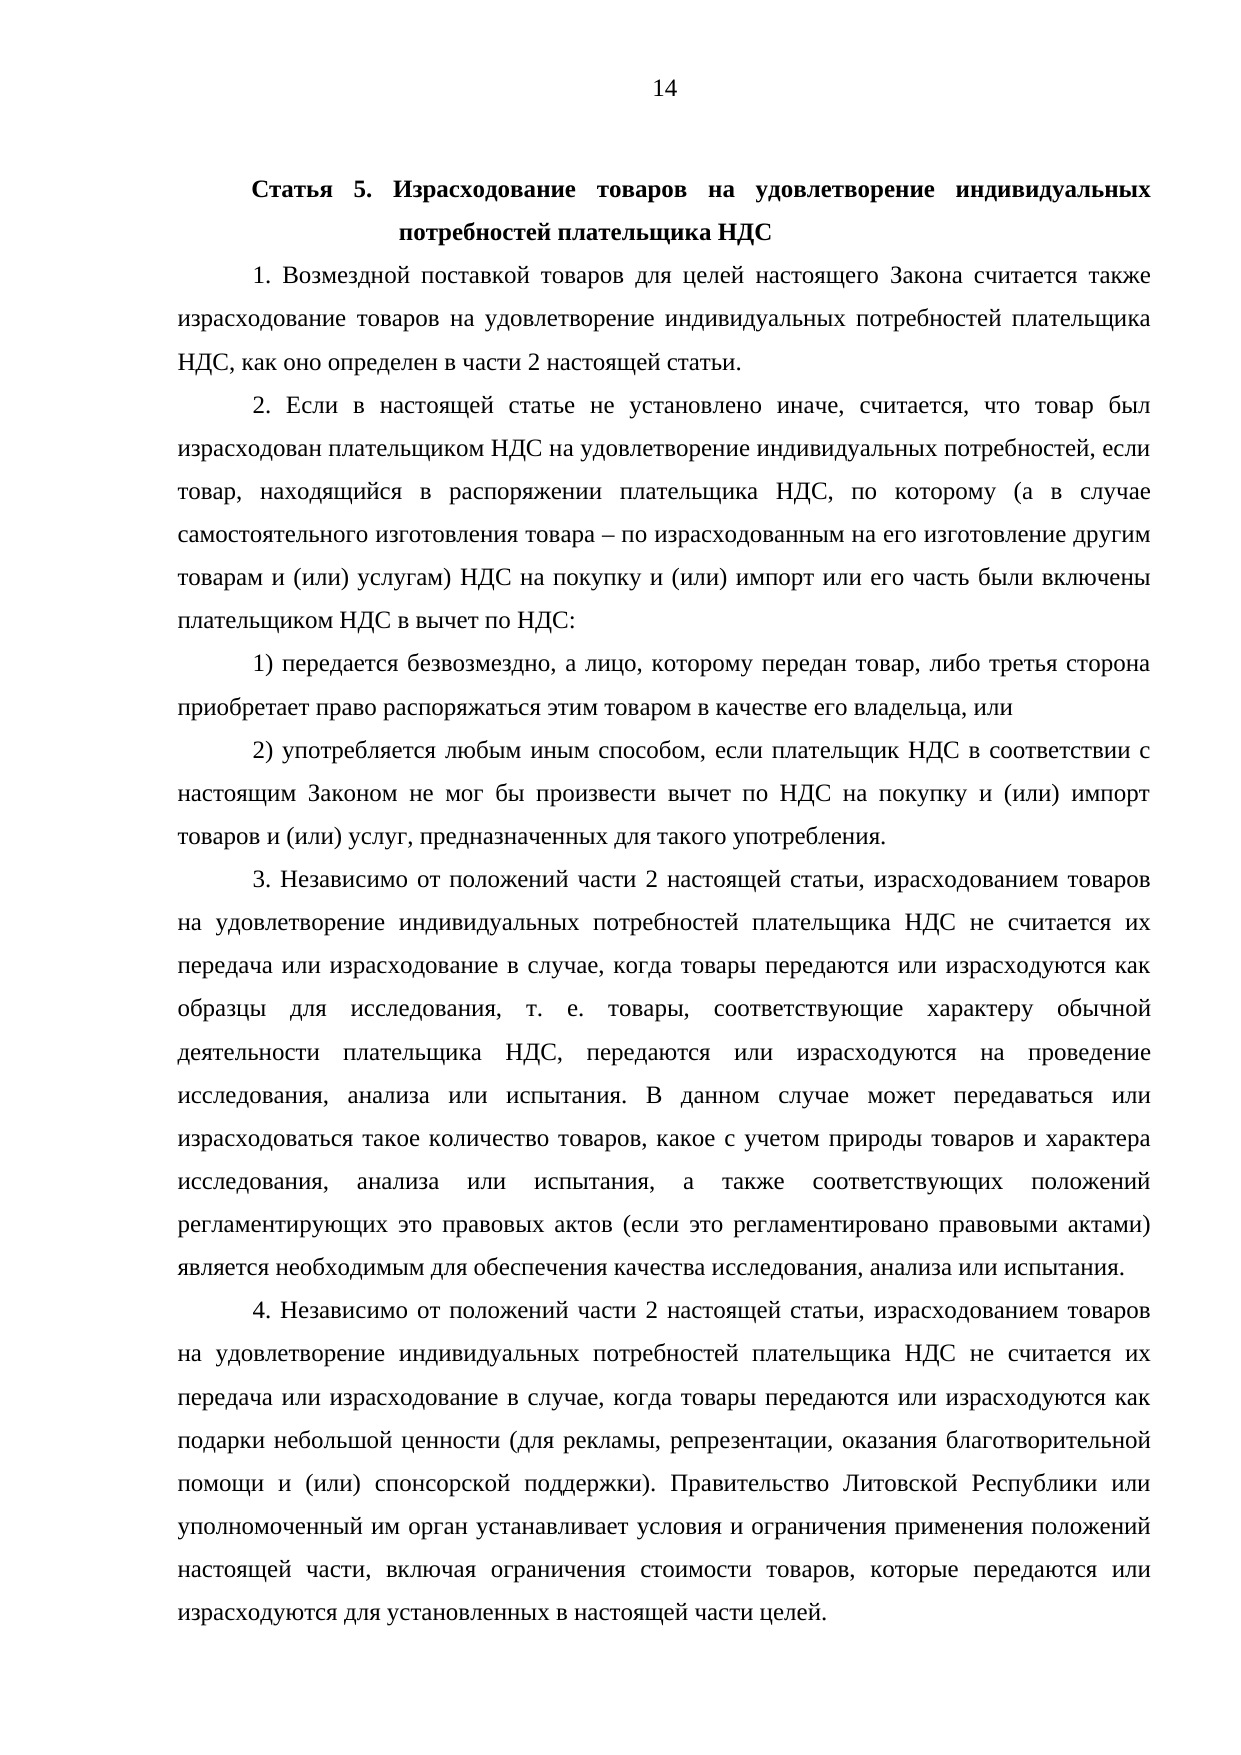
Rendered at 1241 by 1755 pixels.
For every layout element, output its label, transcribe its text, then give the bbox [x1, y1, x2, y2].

text 3. Независимо от положений части 2 настоящей статьи, израсходованием товаров на удовлетворение индивидуальных потребностей плательщика НДС не считается их передача или израсходование в случае, когда товары передаются или израсходуются как образцы для исследования, т. е. товары, соответствующие характеру обычной деятельности плательщика НДС, передаются или израсходуются на проведение исследования, анализа или испытания. В данном случае может передаваться или израсходоваться такое количество товаров, какое с учетом природы товаров и характера исследования, анализа или испытания, а также соответствующих положений регламентирующих это правовых актов (если это регламентировано правовыми актами) является необходимым для обеспечения качества исследования, анализа или испытания. [177, 864, 1152, 1281]
text Статья 5. Израсходование товаров на удовлетворение индивидуальных потребностей плательщика НДС [251, 174, 1152, 246]
text 2. Если в настоящей статье не установлено иначе, считается, что товар был израсходован плательщиком НДС на удовлетворение индивидуальных потребностей, если товар, находящийся в распоряжении плательщика НДС, по которому (а в случае самостоятельного изготовления товара – по израсходованным на его изготовление другим товарам и (или) услугам) НДС на покупку и (или) импорт или его часть были включены плательщиком НДС в вычет по НДС: [177, 390, 1152, 634]
text 4. Независимо от положений части 2 настоящей статьи, израсходованием товаров на удовлетворение индивидуальных потребностей плательщика НДС не считается их передача или израсходование в случае, когда товары передаются или израсходуются как подарки небольшой ценности (для рекламы, репрезентации, оказания благотворительной помощи и (или) спонсорской поддержки). Правительство Литовской Республики или уполномоченный им орган устанавливает условия и ограничения применения положений настоящей части, включая ограничения стоимости товаров, которые передаются или израсходуются для установленных в настоящей части целей. [177, 1295, 1152, 1626]
text 1. Возмездной поставкой товаров для целей настоящего Закона считается также израсходование товаров на удовлетворение индивидуальных потребностей плательщика НДС, как оно определен в части 2 настоящей статьи. [177, 260, 1152, 375]
text 1) передается безвозмездно, а лицо, которому передан товар, либо третья сторона приобретает право распоряжаться этим товаром в качестве его владельца, или [177, 648, 1152, 720]
text 2) употребляется любым иным способом, если плательщик НДС в соответствии с настоящим Законом не мог бы произвести вычет по НДС на покупку и (или) импорт товаров и (или) услуг, предназначенных для такого употребления. [177, 735, 1152, 850]
